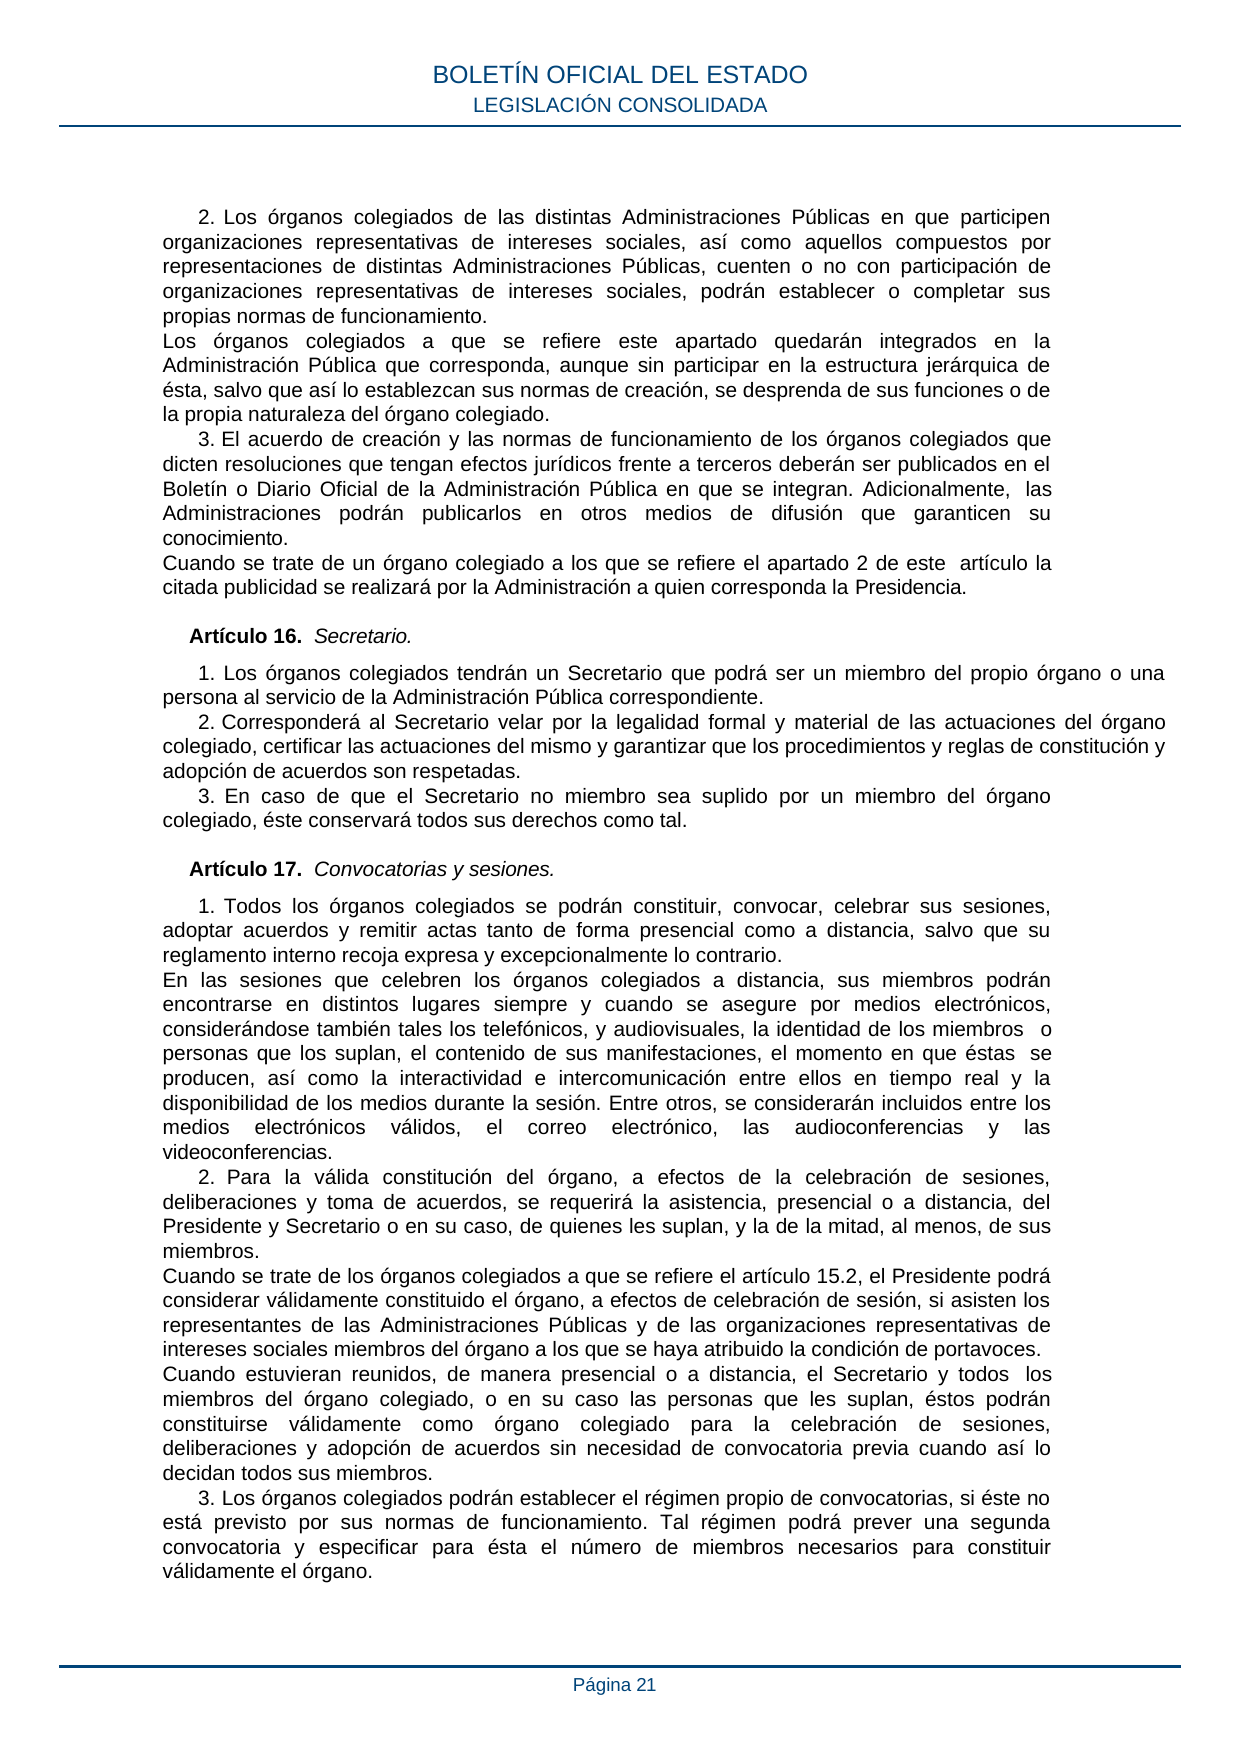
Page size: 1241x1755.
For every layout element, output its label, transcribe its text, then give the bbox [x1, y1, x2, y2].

text Artículo 16. Secretario. [189, 623, 1167, 647]
list Corresponderá al Secretario velar por la legalidad formal y material de las actuaciones del órgano colegiado, certificar las actuaciones del mismo y garantizar que los procedimientos y reglas de constitución y adopción de acuerdos son respetadas. [162, 710, 1167, 783]
list Los órganos colegiados tendrán un Secretario que podrá ser un miembro del propio órgano o una persona al servicio de la Administración Pública correspondiente. [162, 660, 1167, 709]
list Los órganos colegiados podrán establecer el régimen propio de convocatorias, si éste no está previsto por sus normas de funcionamiento. Tal régimen podrá prever una segunda convocatoria y especificar para ésta el número de miembros necesarios para constituir válidamente el órgano. [162, 1486, 1052, 1583]
list El acuerdo de creación y las normas de funcionamiento de los órganos colegiados que dicten resoluciones que tengan efectos jurídicos frente a terceros deberán ser publicados en el Boletín o Diario Oficial de la Administración Pública en que se integran. Adicionalmente, las Administraciones podrán publicarlos en otros medios de difusión que garanticen su conocimiento. [162, 427, 1052, 549]
text Los órganos colegiados a que se refiere este apartado quedarán integrados en la Administración Pública que corresponda, aunque sin participar en la estructura jerárquica de ésta, salvo que así lo establezcan sus normas de creación, se desprenda de sus funciones o de la propia naturaleza del órgano colegiado. [162, 328, 1052, 426]
text En las sesiones que celebren los órganos colegiados a distancia, sus miembros podrán encontrarse en distintos lugares siempre y cuando se asegure por medios electrónicos, considerándose también tales los telefónicos, y audiovisuales, la identidad de los miembros o personas que los suplan, el contenido de sus manifestaciones, el momento en que éstas se producen, así como la interactividad e intercomunicación entre ellos en tiempo real y la disponibilidad de los medios durante la sesión. Entre otros, se considerarán incluidos entre los medios electrónicos válidos, el correo electrónico, las audioconferencias y las videoconferencias. [162, 967, 1052, 1163]
list Para la válida constitución del órgano, a efectos de la celebración de sesiones, deliberaciones y toma de acuerdos, se requerirá la asistencia, presencial o a distancia, del Presidente y Secretario o en su caso, de quienes les suplan, y la de la mitad, al menos, de sus miembros. [162, 1165, 1052, 1263]
list En caso de que el Secretario no miembro sea suplido por un miembro del órgano colegiado, éste conservará todos sus derechos como tal. [162, 784, 1052, 832]
list Todos los órganos colegiados se podrán constituir, convocar, celebrar sus sesiones, adoptar acuerdos y remitir actas tanto de forma presencial como a distancia, salvo que su reglamento interno recoja expresa y excepcionalmente lo contrario. [162, 893, 1052, 967]
text Cuando se trate de un órgano colegiado a los que se refiere el apartado 2 de este artículo la citada publicidad se realizará por la Administración a quien corresponda la Presidencia. [162, 551, 1052, 599]
list Los órganos colegiados de las distintas Administraciones Públicas en que participen organizaciones representativas de intereses sociales, así como aquellos compuestos por representaciones de distintas Administraciones Públicas, cuenten o no con participación de organizaciones representativas de intereses sociales, podrán establecer o completar sus propias normas de funcionamiento. [162, 205, 1052, 327]
text Cuando estuvieran reunidos, de manera presencial o a distancia, el Secretario y todos los miembros del órgano colegiado, o en su caso las personas que les suplan, éstos podrán constituirse válidamente como órgano colegiado para la celebración de sesiones, deliberaciones y adopción de acuerdos sin necesidad de convocatoria previa cuando así lo decidan todos sus miembros. [162, 1362, 1052, 1484]
text Artículo 17. Convocatorias y sesiones. [189, 857, 1167, 881]
text Cuando se trate de los órganos colegiados a que se refiere el artículo 15.2, el Presidente podrá considerar válidamente constituido el órgano, a efectos de celebración de sesión, si asisten los representantes de las Administraciones Públicas y de las organizaciones representativas de intereses sociales miembros del órgano a los que se haya atribuido la condición de portavoces. [162, 1263, 1052, 1361]
